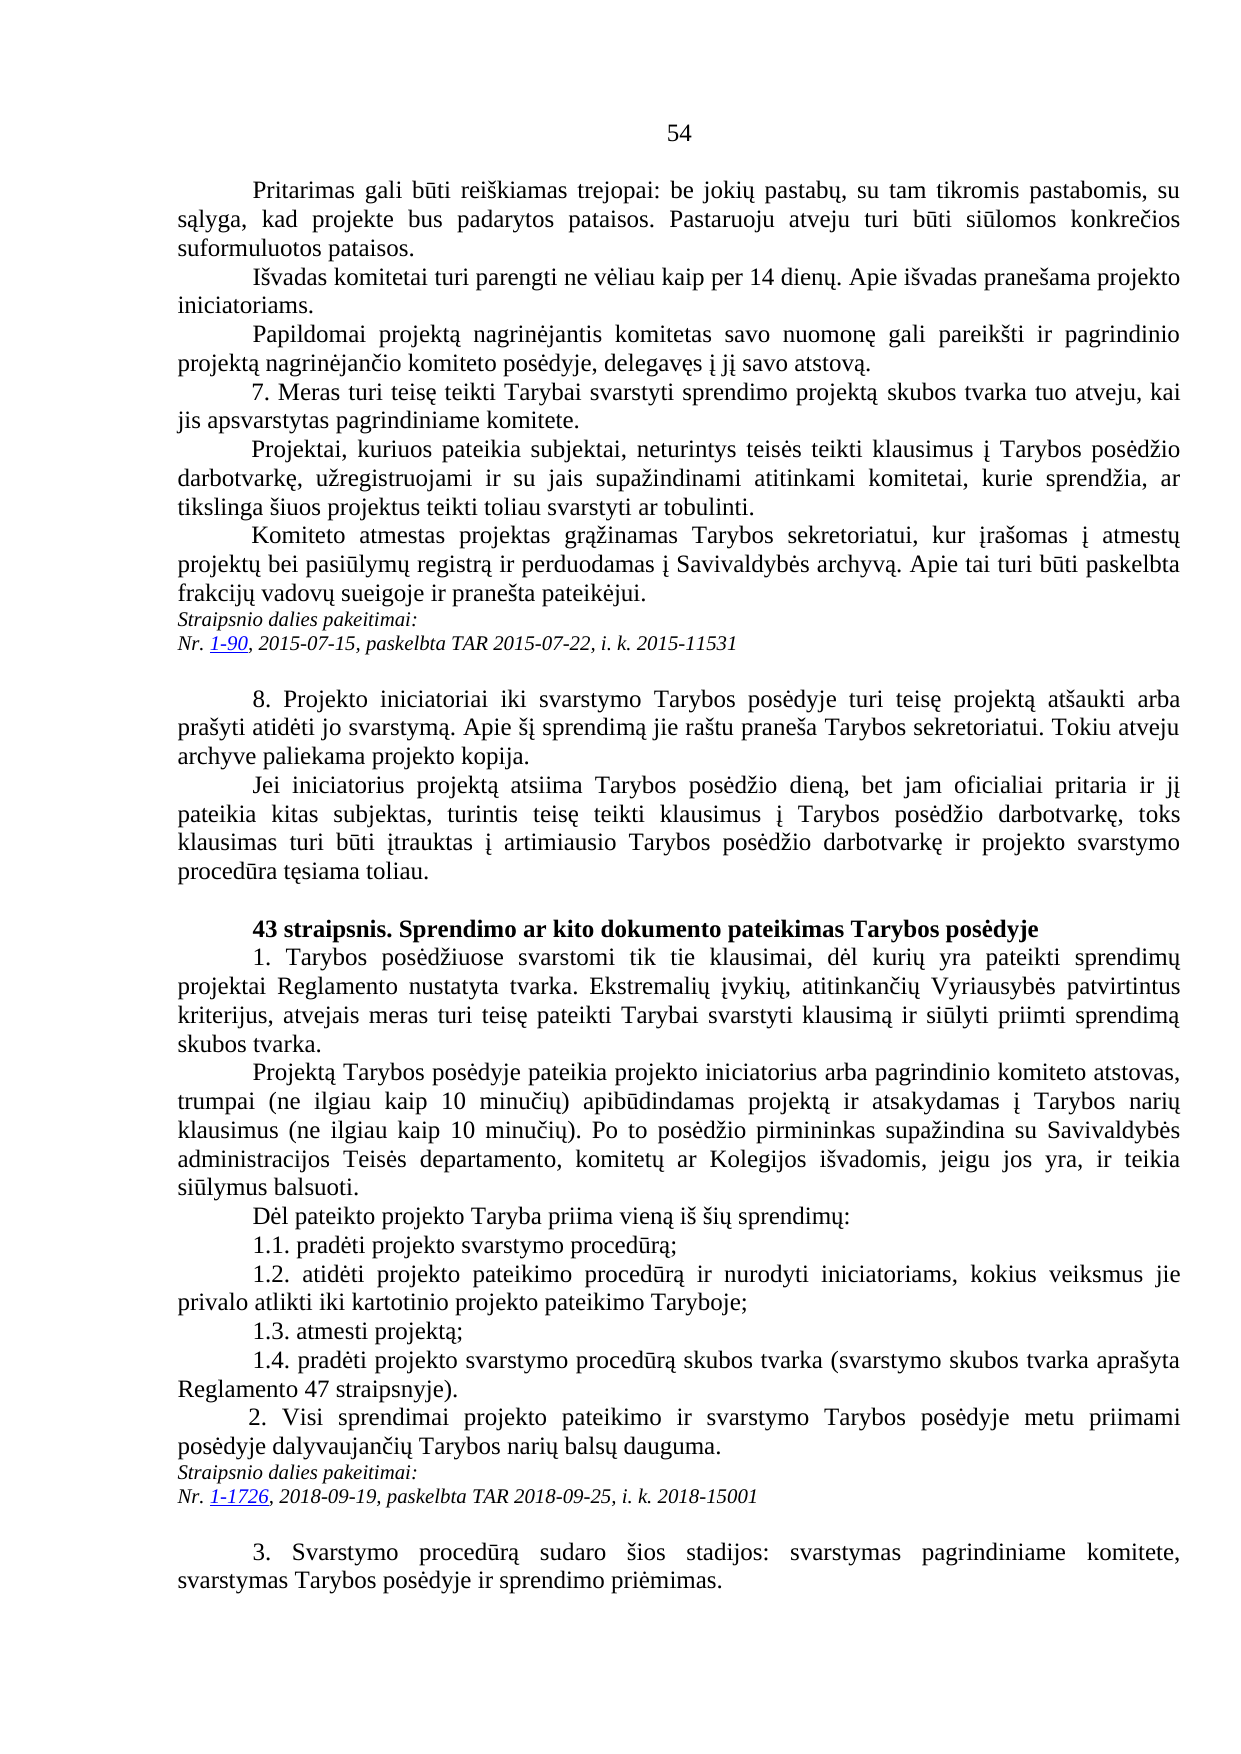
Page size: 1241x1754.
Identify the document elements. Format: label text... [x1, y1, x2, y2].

text Jei iniciatorius projektą atsiima Tarybos posėdžio dieną, bet jam oficialiai pritaria ir jį pateikia kitas subjektas, turintis teisę teikti klausimus į Tarybos posėdžio darbotvarkę, toks klausimas turi būti įtrauktas į artimiausio Tarybos posėdžio darbotvarkę ir projekto svarstymo procedūra tęsiama toliau. [177, 770, 1181, 885]
text 8. Projekto iniciatoriai iki svarstymo Tarybos posėdyje turi teisę projektą atšaukti arba prašyti atidėti jo svarstymą. Apie šį sprendimą jie raštu praneša Tarybos sekretoriatui. Tokiu atveju archyve paliekama projekto kopija. [177, 684, 1181, 770]
text 1.4. pradėti projekto svarstymo procedūrą skubos tvarka (svarstymo skubos tvarka aprašyta Reglamento 47 straipsnyje). [177, 1345, 1181, 1402]
text Komiteto atmestas projektas grąžinamas Tarybos sekretoriatui, kur įrašomas į atmestų projektų bei pasiūlymų registrą ir perduodamas į Savivaldybės archyvą. Apie tai turi būti paskelbta frakcijų vadovų sueigoje ir pranešta pateikėjui. [177, 521, 1181, 607]
text 1.3. atmesti projektą; [177, 1316, 1181, 1345]
text 1.2. atidėti projekto pateikimo procedūrą ir nurodyti iniciatoriams, kokius veiksmus jie privalo atlikti iki kartotinio projekto pateikimo Taryboje; [177, 1259, 1181, 1316]
text 1. Tarybos posėdžiuose svarstomi tik tie klausimai, dėl kurių yra pateikti sprendimų projektai Reglamento nustatyta tvarka. Ekstremalių įvykių, atitinkančių Vyriausybės patvirtintus kriterijus, atvejais meras turi teisę pateikti Tarybai svarstyti klausimą ir siūlyti priimti sprendimą skubos tvarka. [177, 942, 1181, 1057]
text Nr. 1-1726, 2018-09-19, paskelbta TAR 2018-09-25, i. k. 2018-15001 [177, 1484, 1181, 1508]
text Projektą Tarybos posėdyje pateikia projekto iniciatorius arba pagrindinio komiteto atstovas, trumpai (ne ilgiau kaip 10 minučių) apibūdindamas projektą ir atsakydamas į Tarybos narių klausimus (ne ilgiau kaip 10 minučių). Po to posėdžio pirmininkas supažindina su Savivaldybės administracijos Teisės departamento, komitetų ar Kolegijos išvadomis, jeigu jos yra, ir teikia siūlymus balsuoti. [177, 1057, 1181, 1201]
text 1.1. pradėti projekto svarstymo procedūrą; [177, 1230, 1181, 1259]
text 3. Svarstymo procedūrą sudaro šios stadijos: svarstymas pagrindiniame komitete, svarstymas Tarybos posėdyje ir sprendimo priėmimas. [177, 1537, 1181, 1594]
text Projektai, kuriuos pateikia subjektai, neturintys teisės teikti klausimus į Tarybos posėdžio darbotvarkę, užregistruojami ir su jais supažindinami atitinkami komitetai, kurie sprendžia, ar tikslinga šiuos projektus teikti toliau svarstyti ar tobulinti. [177, 434, 1181, 521]
text Papildomai projektą nagrinėjantis komitetas savo nuomonę gali pareikšti ir pagrindinio projektą nagrinėjančio komiteto posėdyje, delegavęs į jį savo atstovą. [177, 319, 1181, 377]
text Nr. 1-90, 2015-07-15, paskelbta TAR 2015-07-22, i. k. 2015-11531 [177, 631, 1181, 655]
text 2. Visi sprendimai projekto pateikimo ir svarstymo Tarybos posėdyje metu priimami posėdyje dalyvaujančių Tarybos narių balsų dauguma. [177, 1402, 1181, 1460]
text Išvadas komitetai turi parengti ne vėliau kaip per 14 dienų. Apie išvadas pranešama projekto iniciatoriams. [177, 262, 1181, 319]
text Straipsnio dalies pakeitimai: [177, 1460, 1181, 1484]
text 7. Meras turi teisę teikti Tarybai svarstyti sprendimo projektą skubos tvarka tuo atveju, kai jis apsvarstytas pagrindiniame komitete. [177, 377, 1181, 434]
text Straipsnio dalies pakeitimai: [177, 607, 1181, 631]
text Dėl pateikto projekto Taryba priima vieną iš šių sprendimų: [177, 1201, 1181, 1230]
text Pritarimas gali būti reiškiamas trejopai: be jokių pastabų, su tam tikromis pastabomis, su sąlyga, kad projekte bus padarytos pataisos. Pastaruoju atveju turi būti siūlomos konkrečios suformuluotos pataisos. [177, 176, 1181, 262]
text 43 straipsnis. Sprendimo ar kito dokumento pateikimas Tarybos posėdyje [177, 914, 1181, 942]
